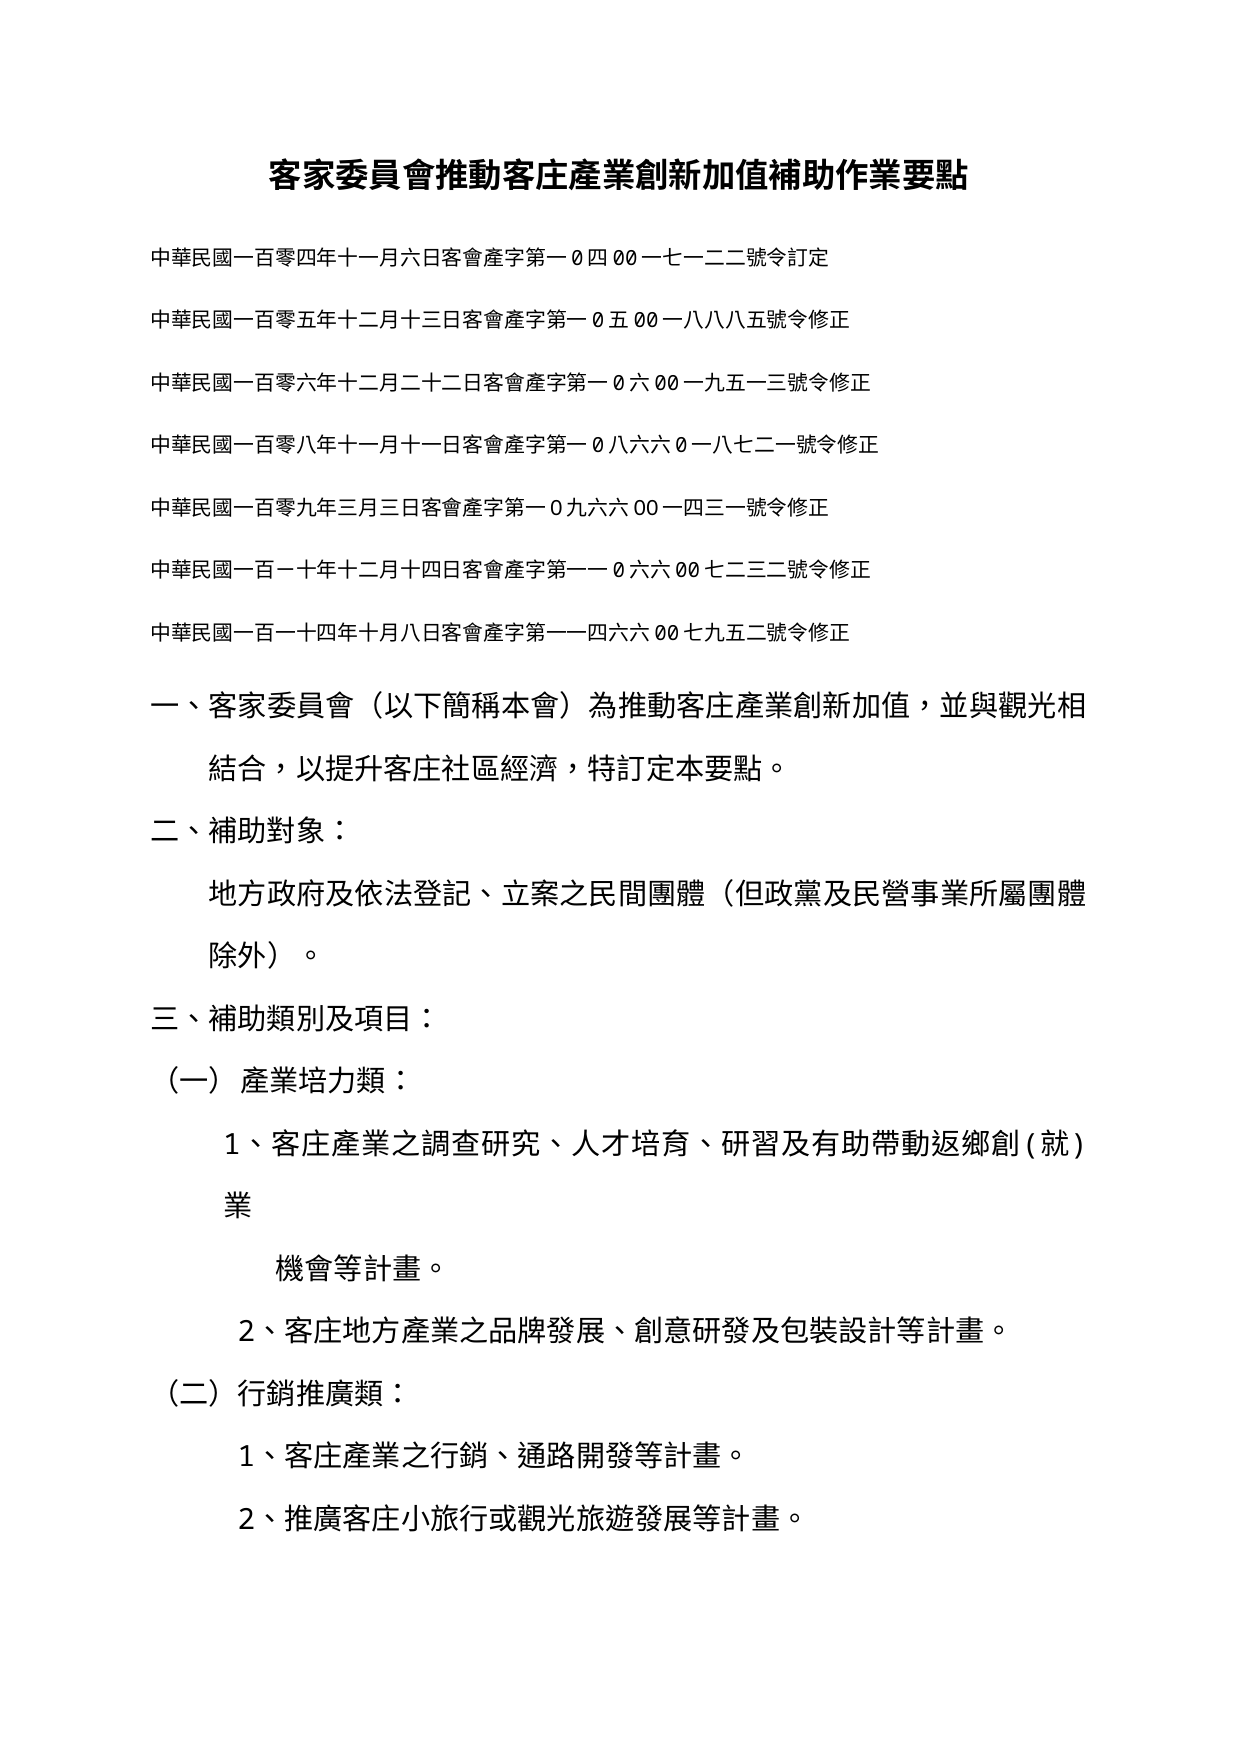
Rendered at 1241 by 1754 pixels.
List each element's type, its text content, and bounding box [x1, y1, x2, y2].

text 中華民國一百零四年十一月六日客會產字第一0四00一七一二二號令訂定 中華民國一百零五年十二月十三日客會產字第一0五00一八八八五號令修正 中華民國一百零六年十二月二十二日客會產字第一0六00一九五一三號令修正 中華民國一百零八年十一月十一日客會產字第一0八六六0一八七二一號令修正 中華民國一百零九年三月三日客會產字第一O九六六OO一四三一號令修正 中華民國一百ㄧ十年十二月十四日客會產字第一一0六六00七二三二號令修正 中華民國一百一十四年十月八日客會產字第一一四六六00七九五二號令修正 [150, 214, 1087, 652]
text 地方政府及依法登記、立案之民間團體（但政黨及民營事業所屬團體除外）。 [208, 850, 1087, 975]
text 1、客庄產業之調查研究、人才培育、研習及有助帶動返鄉創(就)業 [223, 1100, 1087, 1225]
text 一、客家委員會（以下簡稱本會）為推動客庄產業創新加值，並與觀光相結合，以提升客庄社區經濟，特訂定本要點。 [150, 662, 1087, 787]
list 產業培力類： [150, 1037, 1087, 1100]
text 二、補助對象： [150, 787, 1087, 850]
text 客家委員會推動客庄產業創新加值補助作業要點 [150, 131, 1087, 194]
text （二）行銷推廣類： [150, 1350, 1087, 1412]
text 2、客庄地方產業之品牌發展、創意研發及包裝設計等計畫。 [150, 1287, 1087, 1350]
text 1、客庄產業之行銷、通路開發等計畫。 [150, 1412, 1087, 1475]
text 機會等計畫。 [223, 1225, 1087, 1287]
text 三、補助類別及項目： [150, 975, 1087, 1037]
text 2、推廣客庄小旅行或觀光旅遊發展等計畫。 [150, 1475, 1087, 1537]
